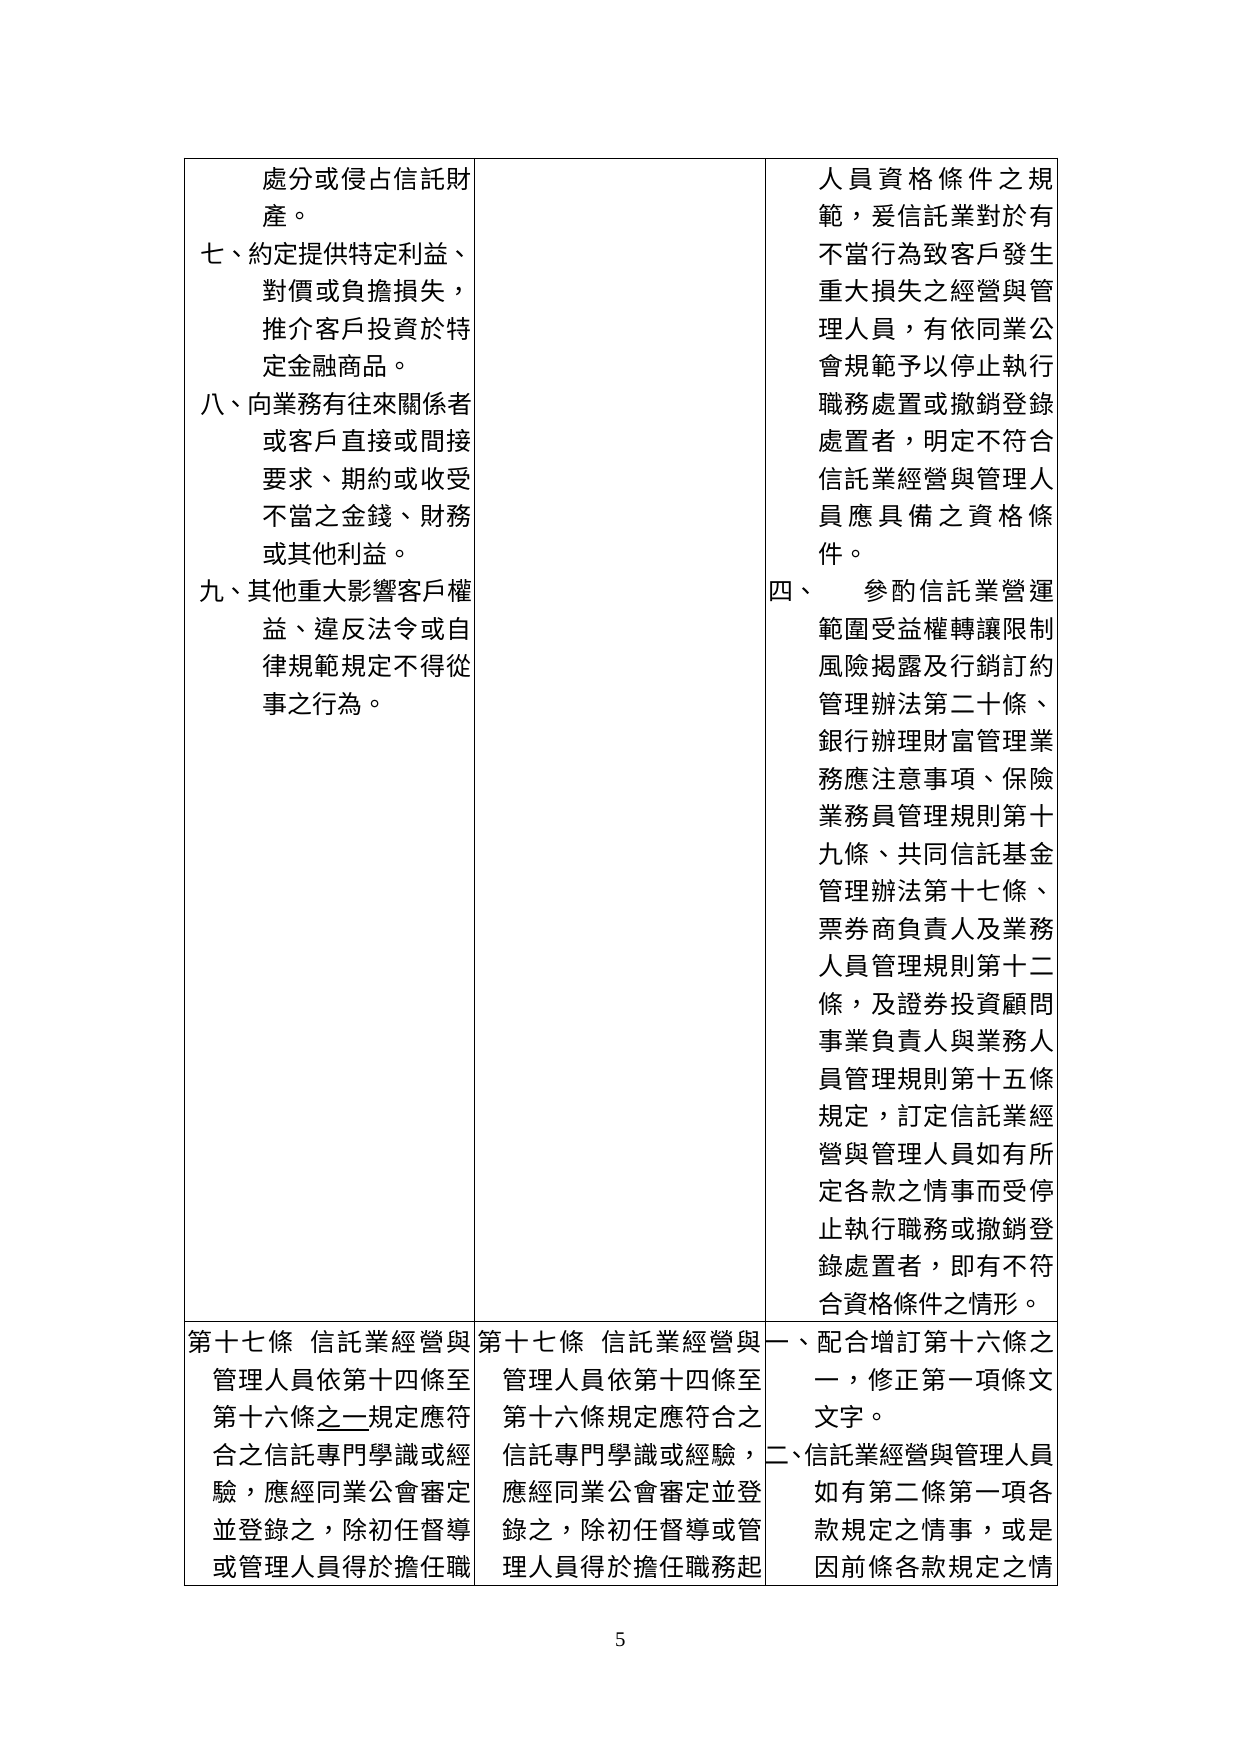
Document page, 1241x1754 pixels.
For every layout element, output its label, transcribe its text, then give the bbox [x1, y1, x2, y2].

table_cell 第十七條 信託業經營與管理人員依第十四條至第十六條規定應符合之信託專門學識或經驗，應經同業公會審定並登錄之，除初任督導或管理人員得於擔任職務起 [475, 1322, 765, 1584]
table_cell 處分或侵占信託財產。 七、約定提供特定利益、對價或負擔損失，推介客戶投資於特定金融商品。 八、向業務有往來關係者或客戶直接或間接要求、期約或收受不當之金錢、財務或其他利益。 九、其他重大影響客戶權益、違反法令或自律規範規定不得從事之行為。 [185, 159, 474, 1321]
table_cell 一、配合增訂第十六條之一，修正第一項條文文字。 二、信託業經營與管理人員如有第二條第一項各款規定之情事，或是因前條各款規定之情 [766, 1322, 1057, 1584]
table_cell 第十七條 信託業經營與管理人員依第十四條至第十六條之一規定應符合之信託專門學識或經驗，應經同業公會審定並登錄之，除初任督導或管理人員得於擔任職 [185, 1322, 474, 1584]
table_cell [475, 159, 765, 1321]
table_cell 人員資格條件之規範，爰信託業對於有不當行為致客戶發生重大損失之經營與管理人員，有依同業公會規範予以停止執行職務處置或撤銷登錄處置者，明定不符合信託業經營與管理人員應具備之資格條件。 參酌信託業營運範圍受益權轉讓限制風險揭露及行銷訂約管理辦法第二十條、銀行辦理財富管理業務應注意事項、保險業務員管理規則第十九條、共同信託基金管理辦法第十七條、票券商負責人及業務人員管理規則第十二條，及證券投資顧問事業負責人與業務人員管理規則第十五條規定，訂定信託業經營與管理人員如有所定各款之情事而受停止執行職務或撤銷登錄處置者，即有不符合資格條件之情形。 [766, 159, 1057, 1321]
